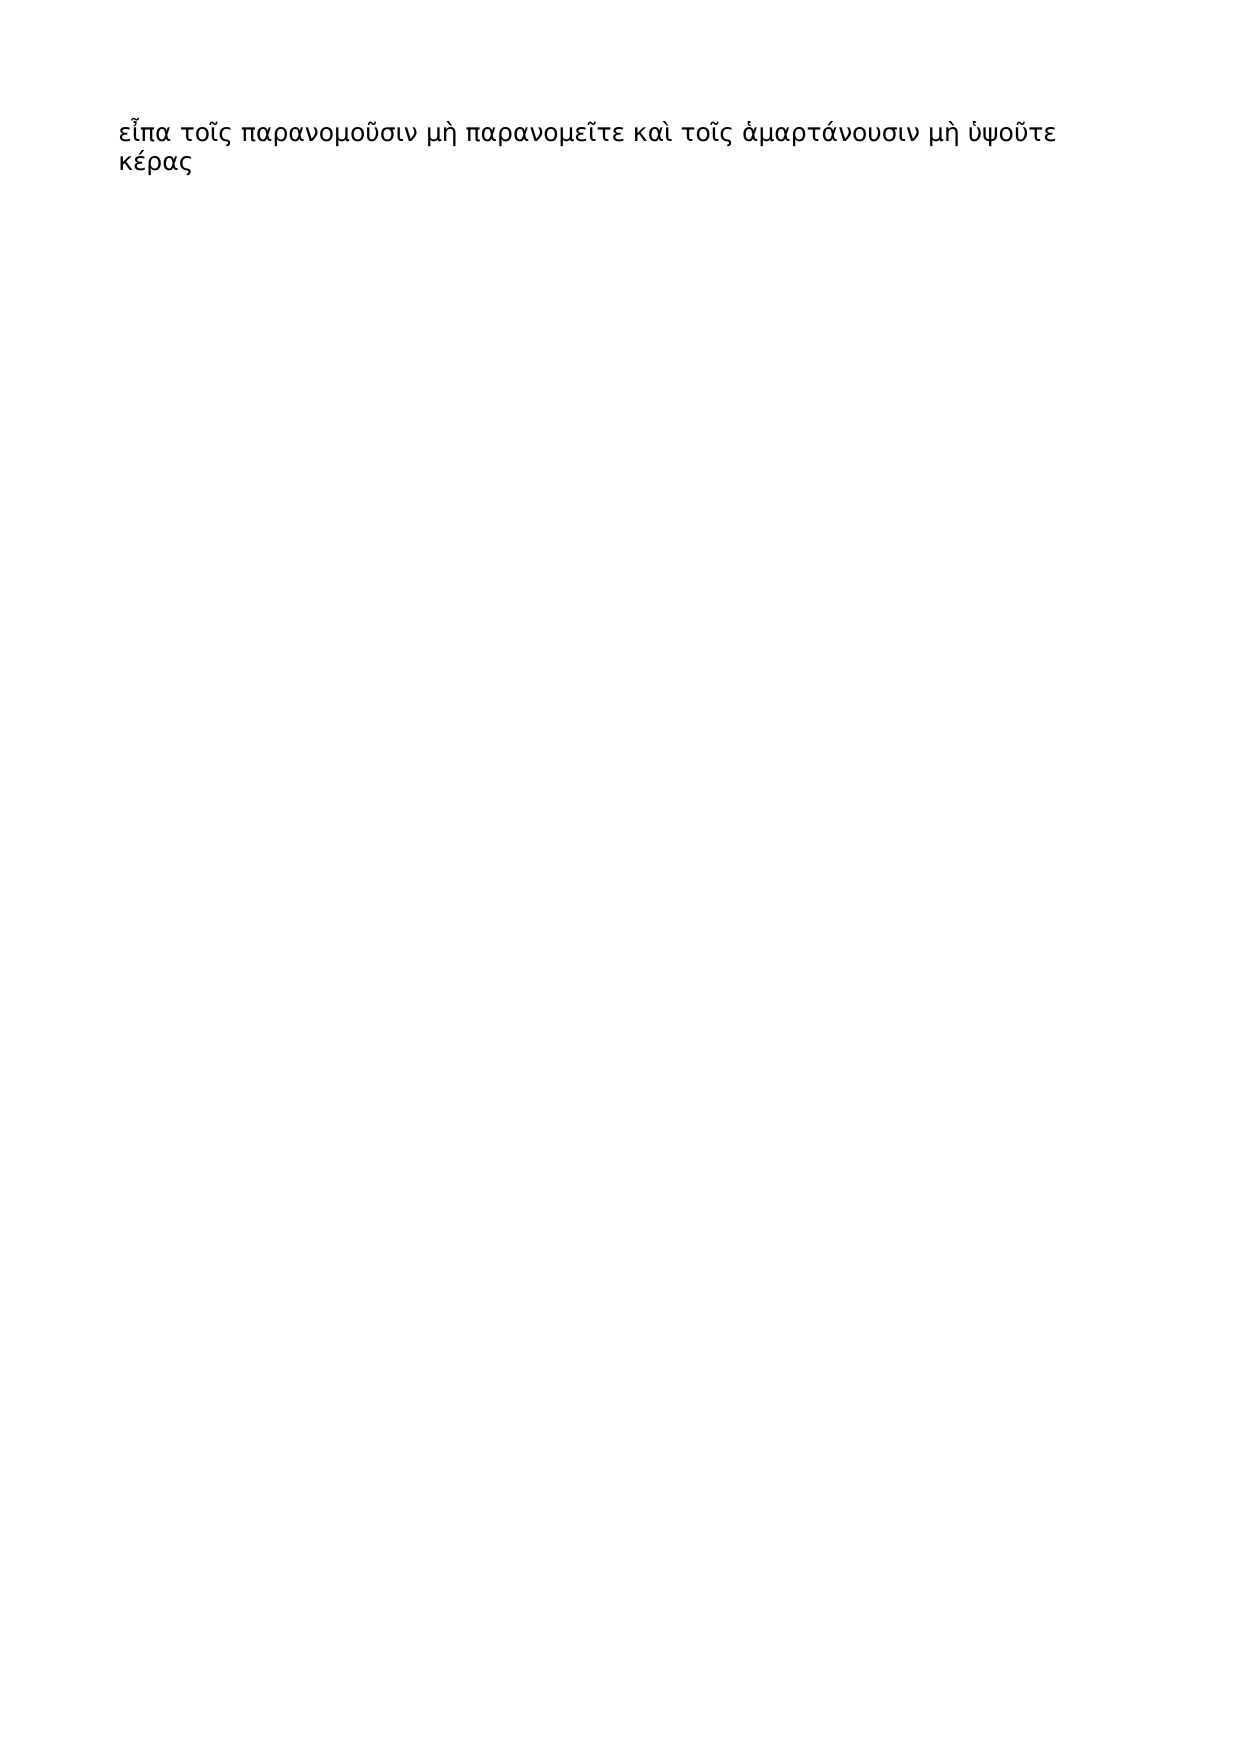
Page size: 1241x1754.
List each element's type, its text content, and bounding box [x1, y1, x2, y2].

text εἶπα τοῖς παρανομοῦσιν μὴ παρανομεῖτε καὶ τοῖς ἁμαρτάνουσιν μὴ ὑψοῦτε κέρας [118, 118, 1122, 176]
